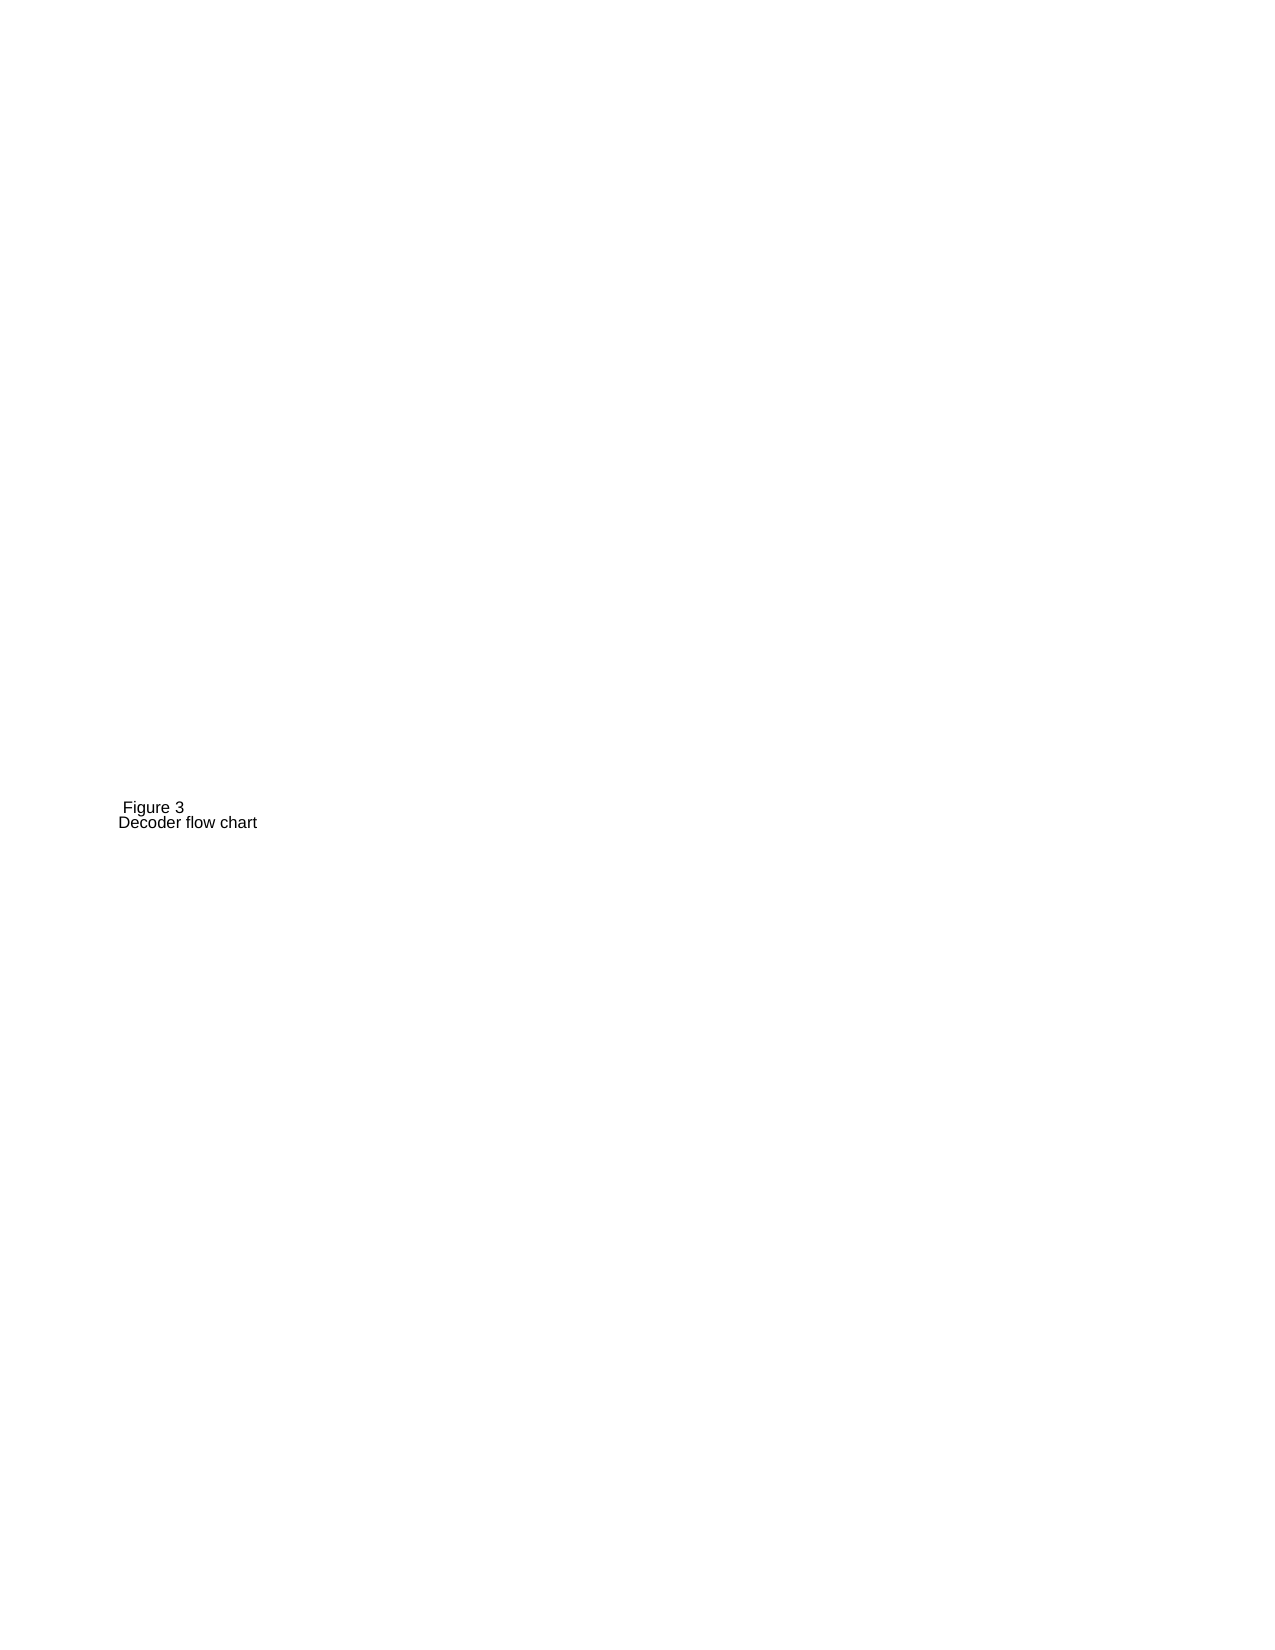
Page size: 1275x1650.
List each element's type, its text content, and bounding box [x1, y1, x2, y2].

text Figure 3 Decoder flow chart [118, 798, 1157, 832]
